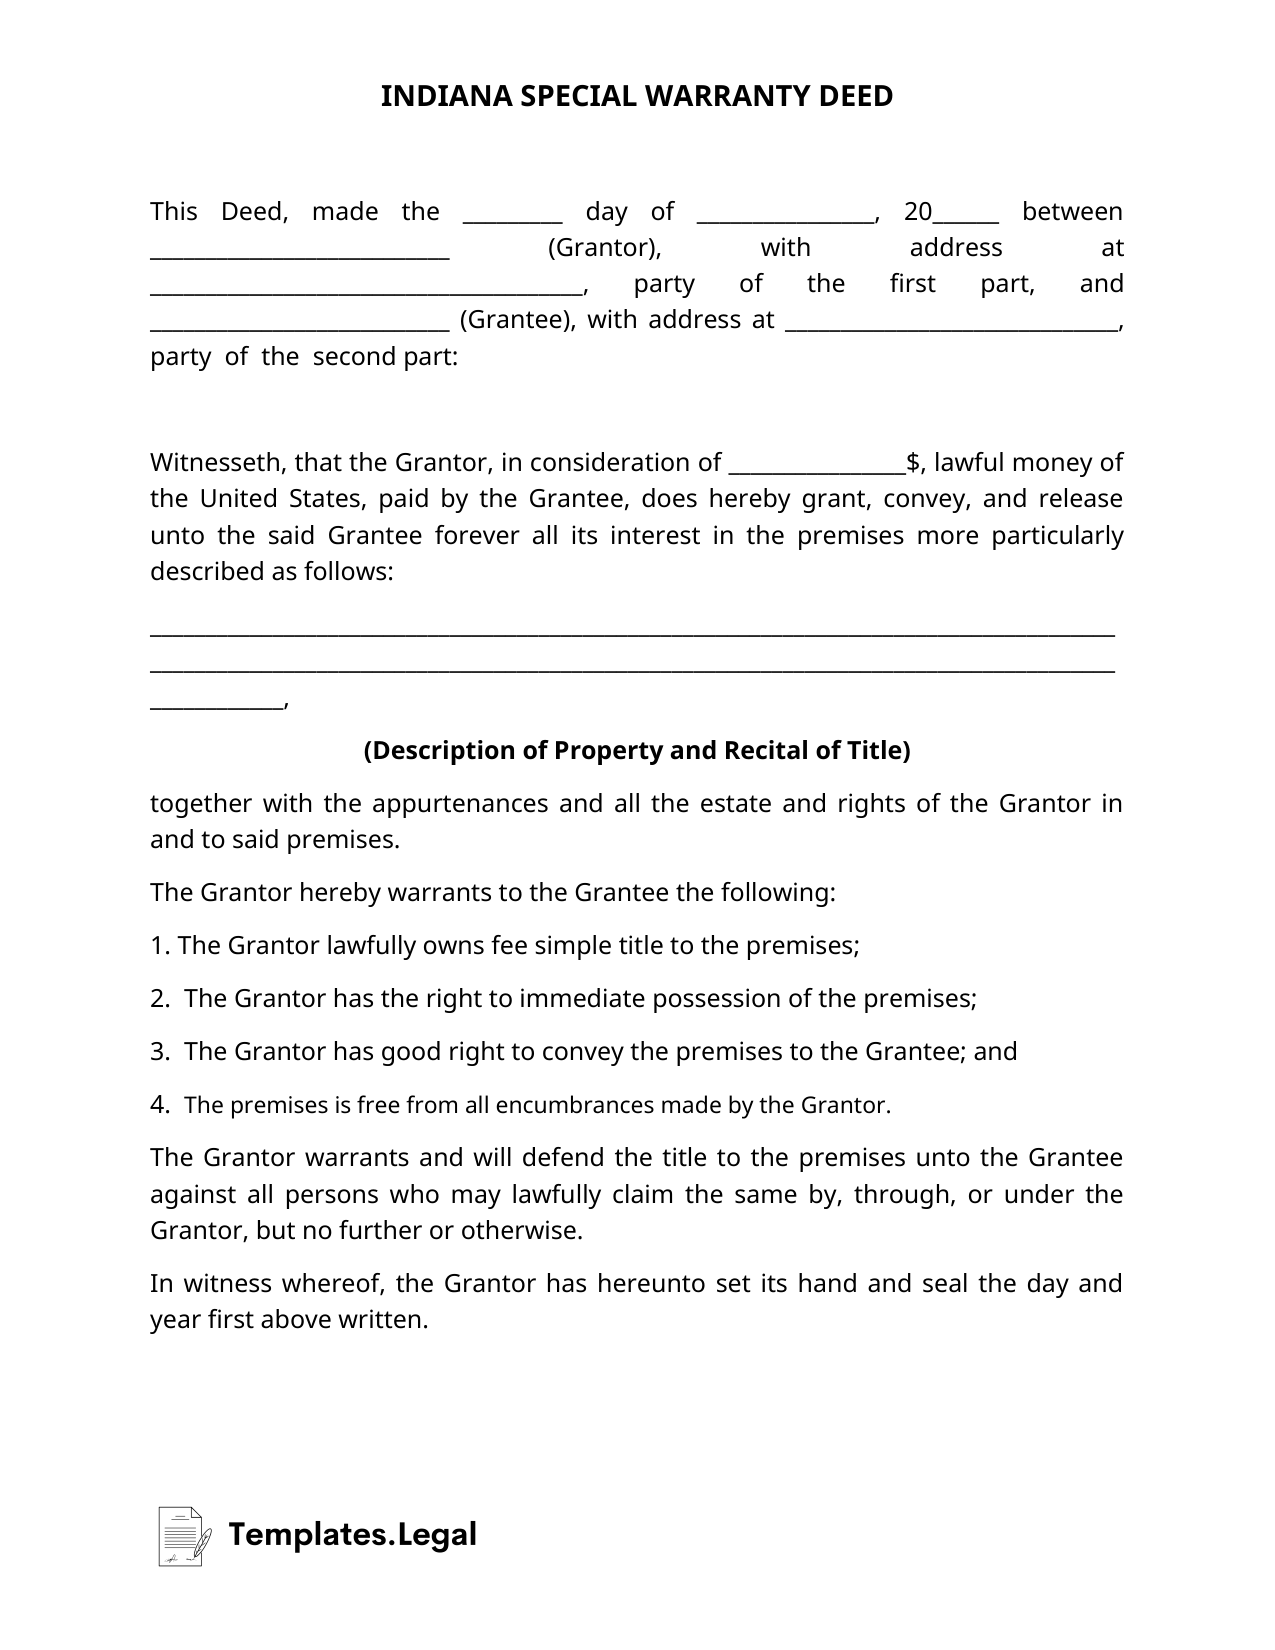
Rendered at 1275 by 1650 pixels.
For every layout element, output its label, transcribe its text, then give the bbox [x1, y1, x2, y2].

text The Grantor hereby warrants to the Grantee the following: [150, 875, 1125, 909]
text 4. The premises is free from all encumbrances made by the Grantor. [150, 1087, 1125, 1121]
text Witnesseth, that the Grantor, in consideration of ________________$, lawful money of the United States, paid by the Grantee, does hereby grant, convey, and release unto the said Grantee forever all its interest in the premises more particularly described as follows: [150, 444, 1125, 588]
text 2. The Grantor has the right to immediate possession of the premises; [150, 981, 1125, 1015]
text This Deed, made the _________ day of ________________, 20______ between ___________________________ (Grantor), with address at _______________________________________, party of the first part, and ___________________________ (Grantee), with address at ______________________________, party of the second part: [150, 193, 1125, 373]
text INDIANA SPECIAL WARRANTY DEED [150, 75, 1125, 115]
text 3. The Grantor has good right to convey the premises to the Grantee; and [150, 1034, 1125, 1068]
text The Grantor warrants and will defend the title to the premises unto the Grantee against all persons who may lawfully claim the same by, through, or under the Grantor, but no further or otherwise. [150, 1140, 1125, 1247]
text __________________________________________________________________________________________________________________________________________________________________________________________, [150, 607, 1125, 713]
text together with the appurtenances and all the estate and rights of the Grantor in and to said premises. [150, 785, 1125, 856]
text In witness whereof, the Grantor has hereunto set its hand and seal the day and year first above written. [150, 1266, 1125, 1336]
text 1. The Grantor lawfully owns fee simple title to the premises; [150, 928, 1125, 962]
text (Description of Property and Recital of Title) [150, 732, 1125, 766]
